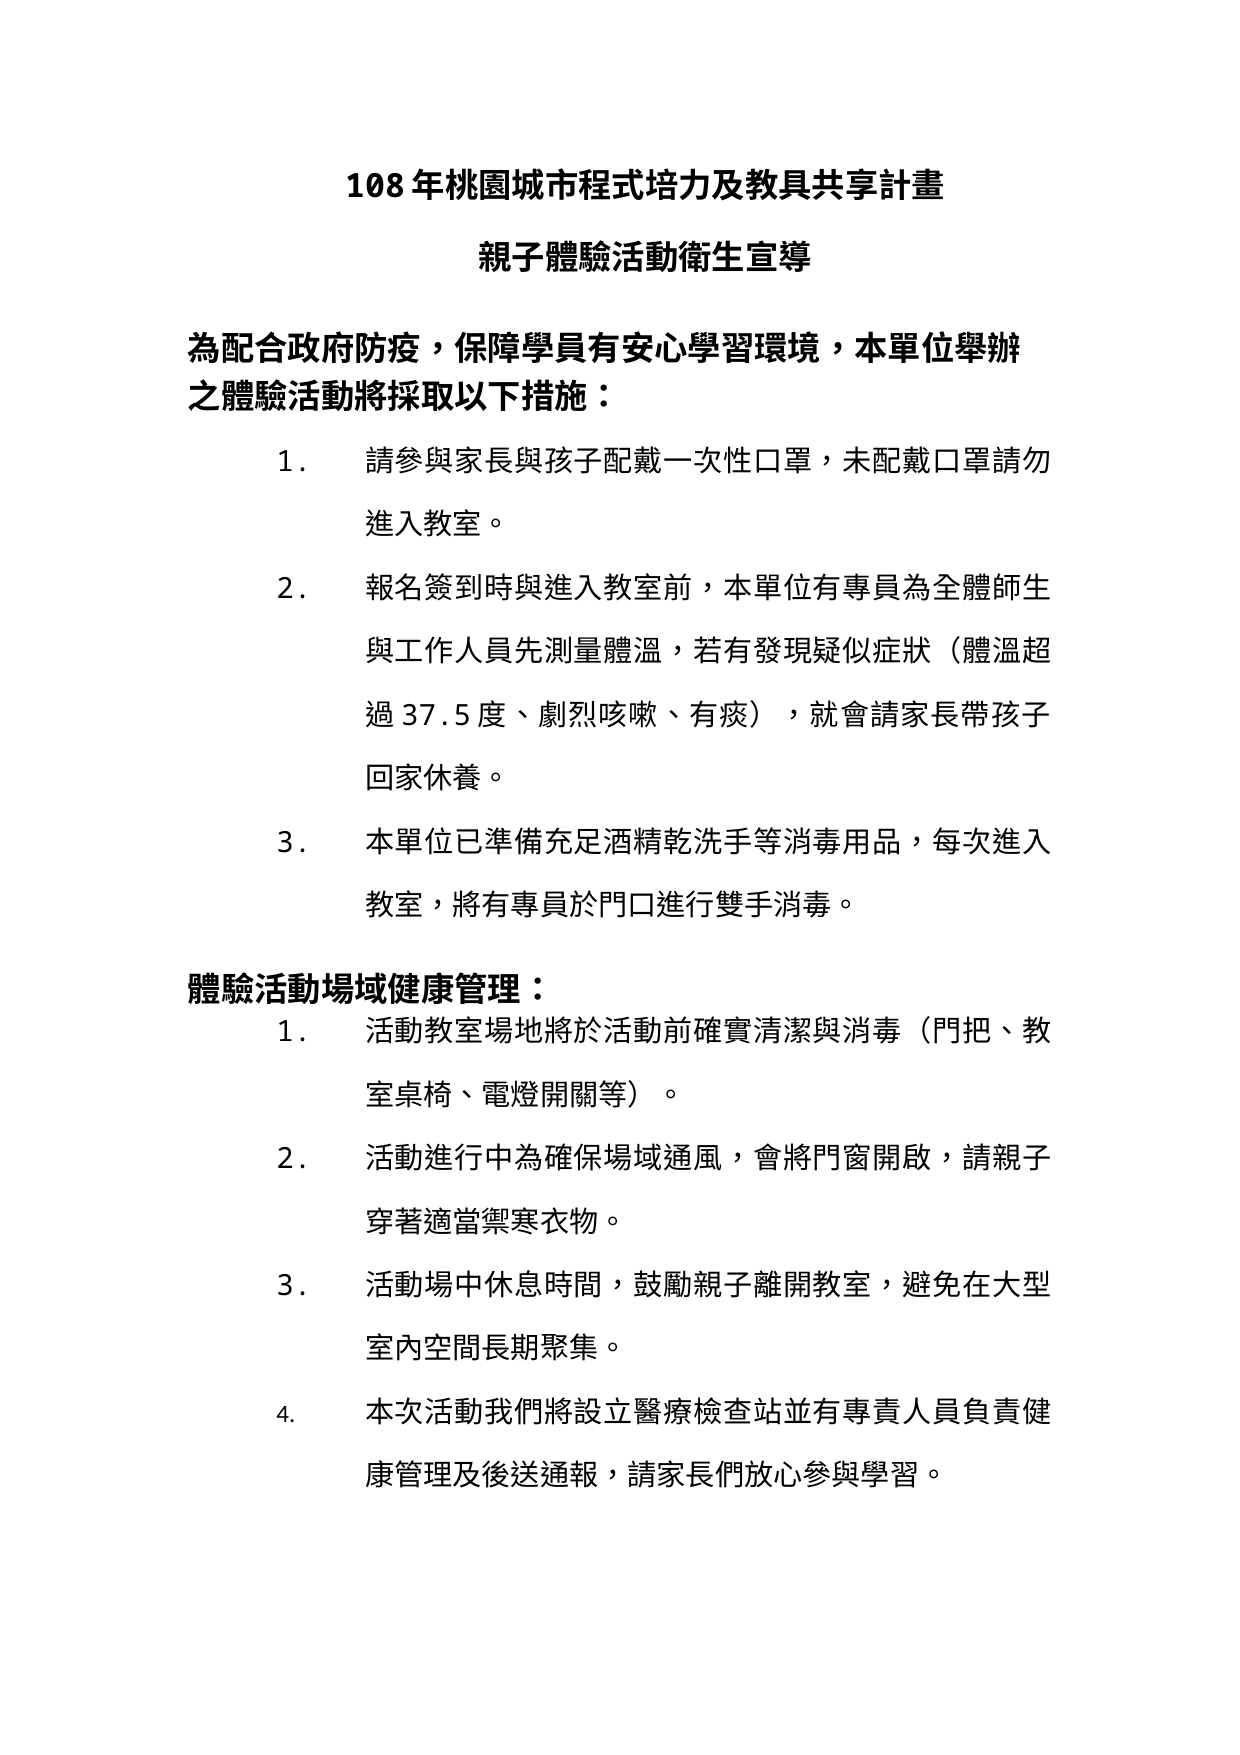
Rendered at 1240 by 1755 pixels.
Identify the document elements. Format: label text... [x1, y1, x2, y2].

text 108年桃園城市程式培力及教具共享計畫 [237, 158, 1052, 207]
list 活動進行中為確保場域通風，會將門窗開啟，請親子穿著適當禦寒衣物。 [276, 1134, 1052, 1240]
text 體驗活動場域健康管理： [187, 945, 1052, 1008]
text 為配合政府防疫，保障學員有安心學習環境，本單位舉辦之體驗活動將採取以下措施： [187, 322, 1052, 418]
list 活動教室場地將於活動前確實清潔與消毒（門把、教室桌椅、電燈開關等）。 [276, 1008, 1052, 1113]
list 請參與家長與孩子配戴一次性口罩，未配戴口罩請勿進入教室。 [276, 437, 1052, 543]
list 報名簽到時與進入教室前，本單位有專員為全體師生與工作人員先測量體溫，若有發現疑似症狀（體溫超過37.5度、劇烈咳嗽、有痰），就會請家長帶孩子回家休養。 [276, 564, 1052, 797]
list 本單位已準備充足酒精乾洗手等消毒用品，每次進入教室，將有專員於門口進行雙手消毒。 [276, 818, 1052, 924]
list 本次活動我們將設立醫療檢查站並有專責人員負責健康管理及後送通報，請家長們放心參與學習。 [276, 1388, 1052, 1494]
text 親子體驗活動衛生宣導 [237, 231, 1052, 279]
list 活動場中休息時間，鼓勵親子離開教室，避免在大型室內空間長期聚集。 [276, 1262, 1052, 1367]
